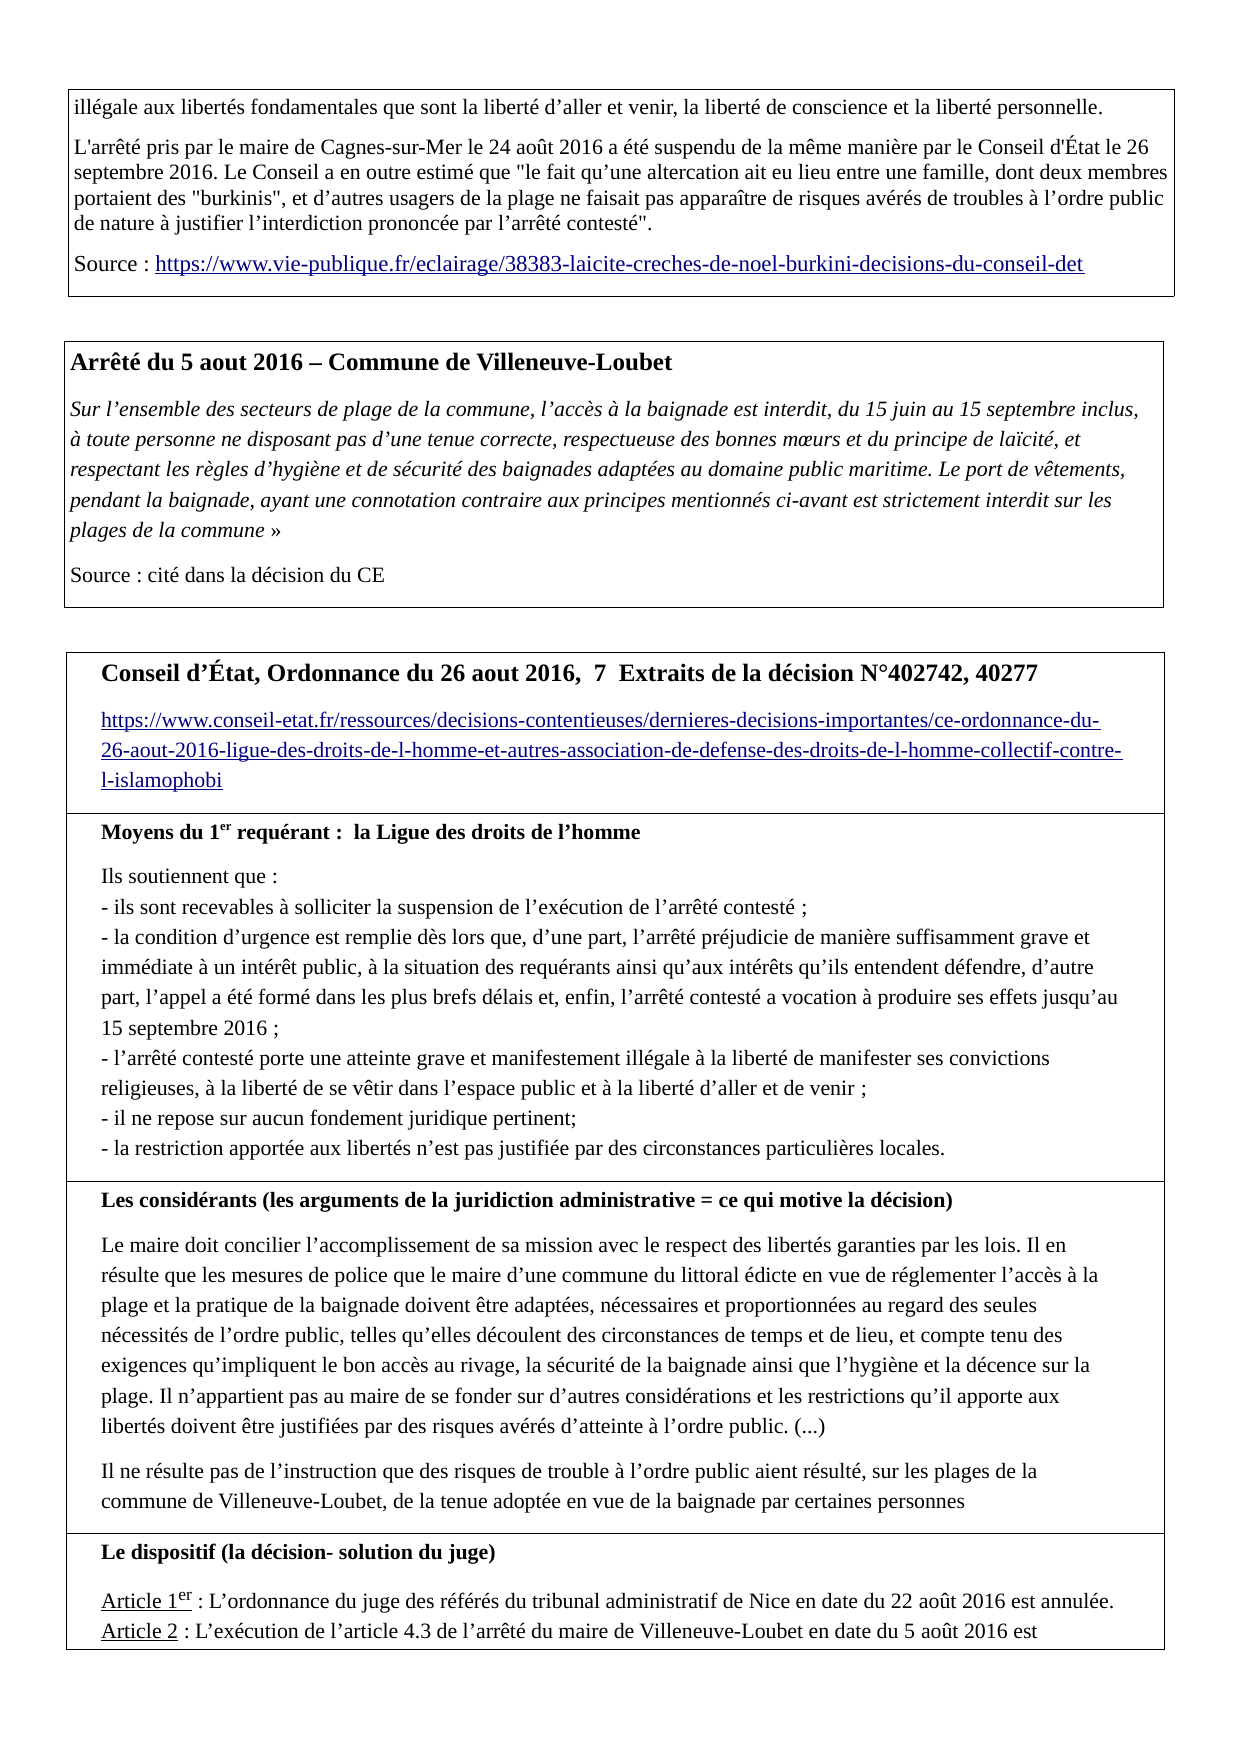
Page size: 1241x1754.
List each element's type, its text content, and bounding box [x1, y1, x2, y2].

table_cell Le dispositif (la décision- solution du juge) Article 1er : L’ordonnance du juge des référés du tribunal administratif de Nice en date du 22 août 2016 est annulée. Article 2 : L’exécution de l’article 4.3 de l’arrêté du maire de Villeneuve-Loubet en date du 5 août 2016 est [67, 1534, 1164, 1649]
table_header illégale aux libertés fondamentales que sont la liberté d’aller et venir, la liberté de conscience et la liberté personnelle. L'arrêté pris par le maire de Cagnes-sur-Mer le 24 août 2016 a été suspendu de la même manière par le Conseil d'État le 26 septembre 2016. Le Conseil a en outre estimé que "le fait qu’une altercation ait eu lieu entre une famille, dont deux membres portaient des "burkinis", et d’autres usagers de la plage ne faisait pas apparaître de risques avérés de troubles à l’ordre public de nature à justifier l’interdiction prononcée par l’arrêté contesté". Source : https://www.vie-publique.fr/eclairage/38383-laicite-creches-de-noel-burkini-decisions-du-conseil-det [69, 90, 1174, 296]
table_cell Les considérants (les arguments de la juridiction administrative = ce qui motive la décision) Le maire doit concilier l’accomplissement de sa mission avec le respect des libertés garanties par les lois. Il en résulte que les mesures de police que le maire d’une commune du littoral édicte en vue de réglementer l’accès à la plage et la pratique de la baignade doivent être adaptées, nécessaires et proportionnées au regard des seules nécessités de l’ordre public, telles qu’elles découlent des circonstances de temps et de lieu, et compte tenu des exigences qu’impliquent le bon accès au rivage, la sécurité de la baignade ainsi que l’hygiène et la décence sur la plage. Il n’appartient pas au maire de se fonder sur d’autres considérations et les restrictions qu’il apporte aux libertés doivent être justifiées par des risques avérés d’atteinte à l’ordre public. (...) Il ne résulte pas de l’instruction que des risques de trouble à l’ordre public aient résulté, sur les plages de la commune de Villeneuve-Loubet, de la tenue adoptée en vue de la baignade par certaines personnes [67, 1182, 1164, 1533]
table_header Conseil d’État, Ordonnance du 26 aout 2016, 7 Extraits de la décision N°402742, 40277 https://www.conseil-etat.fr/ressources/decisions-contentieuses/dernieres-decisions-importantes/ce-ordonnance-du-26-aout-2016-ligue-des-droits-de-l-homme-et-autres-association-de-defense-des-droits-de-l-homme-collectif-contre-l-islamophobi [67, 653, 1164, 813]
table_cell Moyens du 1er requérant : la Ligue des droits de l’homme Ils soutiennent que : - ils sont recevables à solliciter la suspension de l’exécution de l’arrêté contesté ; - la condition d’urgence est remplie dès lors que, d’une part, l’arrêté préjudicie de manière suffisamment grave et immédiate à un intérêt public, à la situation des requérants ainsi qu’aux intérêts qu’ils entendent défendre, d’autre part, l’appel a été formé dans les plus brefs délais et, enfin, l’arrêté contesté a vocation à produire ses effets jusqu’au 15 septembre 2016 ; - l’arrêté contesté porte une atteinte grave et manifestement illégale à la liberté de manifester ses convictions religieuses, à la liberté de se vêtir dans l’espace public et à la liberté d’aller et de venir ; - il ne repose sur aucun fondement juridique pertinent; - la restriction apportée aux libertés n’est pas justifiée par des circonstances particulières locales. [67, 814, 1164, 1181]
table_header Arrêté du 5 aout 2016 – Commune de Villeneuve-Loubet Sur l’ensemble des secteurs de plage de la commune, l’accès à la baignade est interdit, du 15 juin au 15 septembre inclus, à toute personne ne disposant pas d’une tenue correcte, respectueuse des bonnes mœurs et du principe de laïcité, et respectant les règles d’hygiène et de sécurité des baignades adaptées au domaine public maritime. Le port de vêtements, pendant la baignade, ayant une connotation contraire aux principes mentionnés ci-avant est strictement interdit sur les plages de la commune » Source : cité dans la décision du CE [65, 342, 1163, 607]
